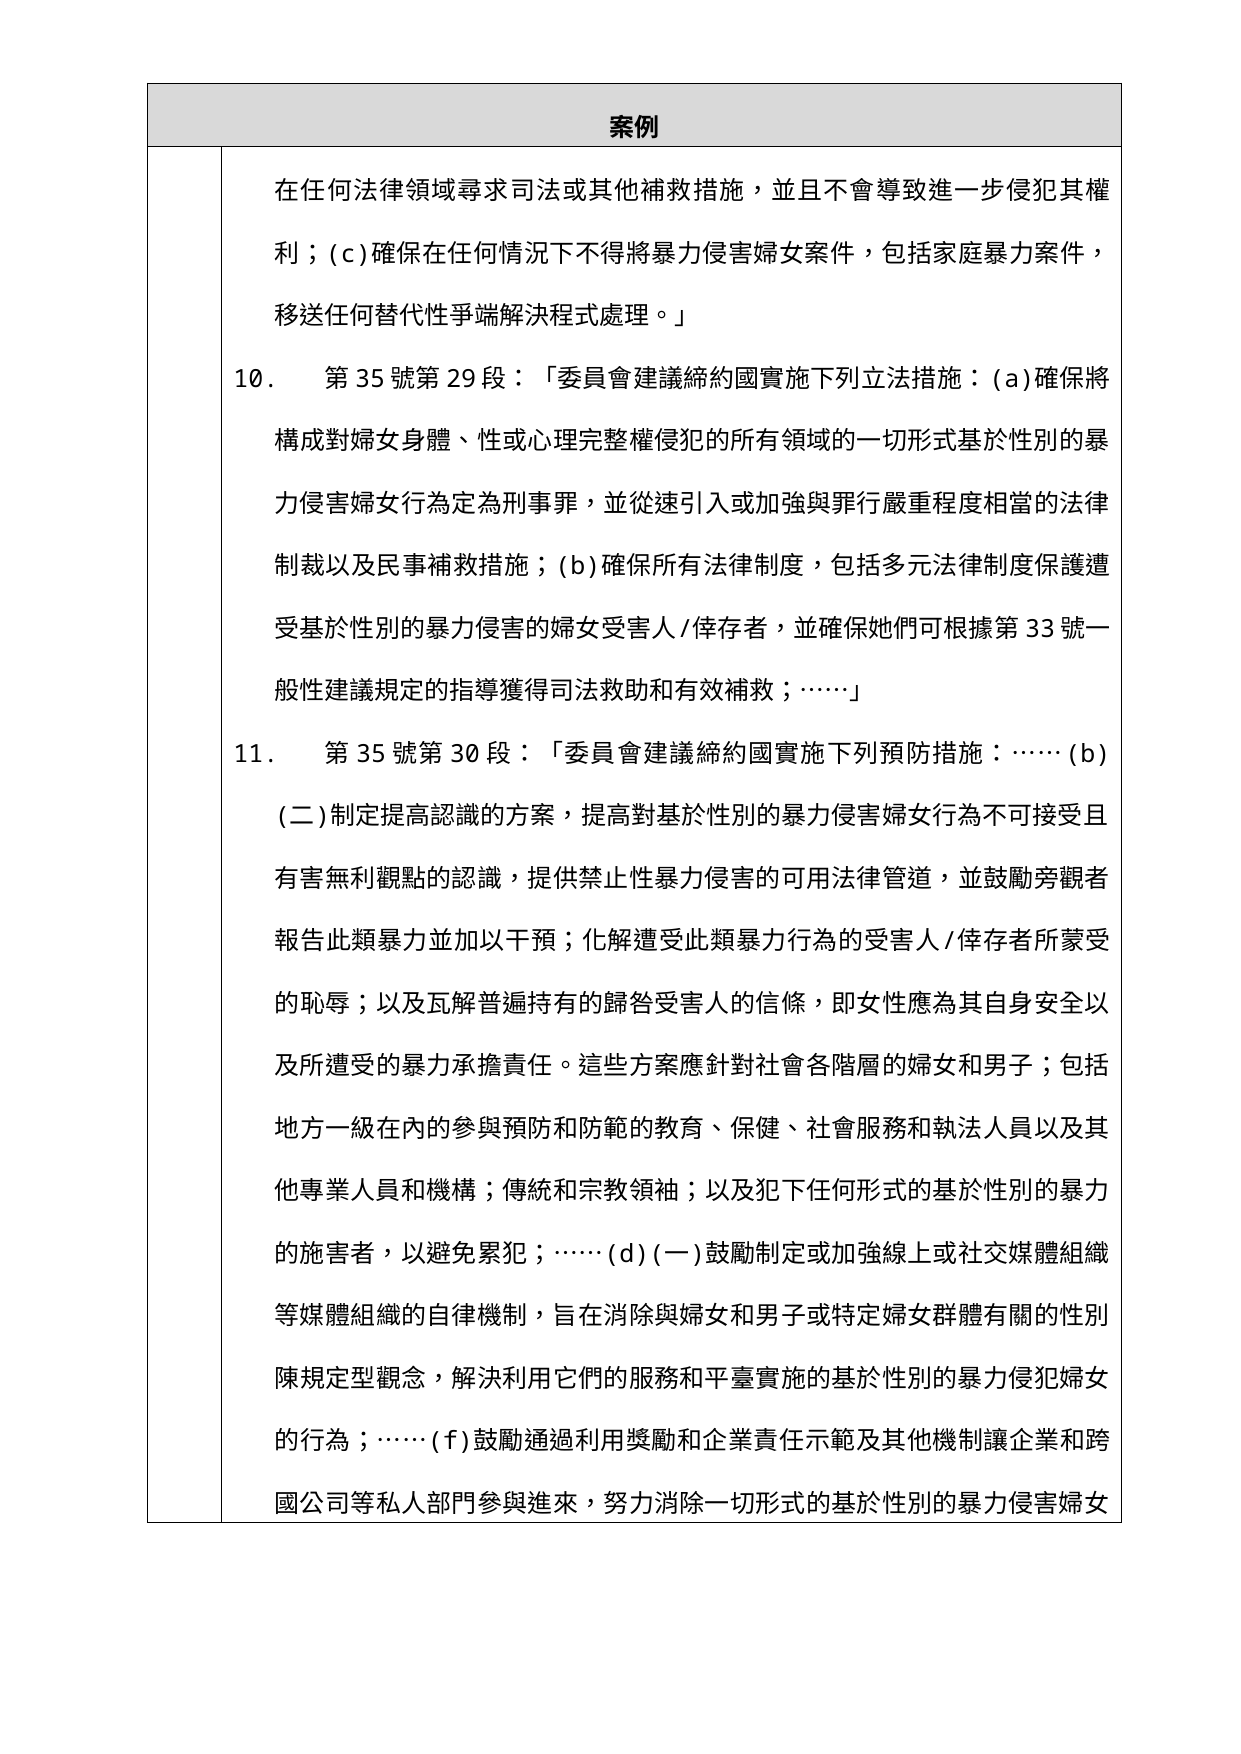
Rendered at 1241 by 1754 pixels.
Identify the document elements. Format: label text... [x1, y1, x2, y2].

table_cell [148, 147, 221, 1522]
table_header 案例 [148, 84, 1121, 146]
table_cell CEDAW條文： 第2條：「締約各國譴責對婦女一切形式的歧視，協議立即用一切適當辦法，推行消除對婦女歧視的政策。為此目的，承擔：……（b）採取適當立法和其他措施，包括在適當情況下實行制裁，以禁止對婦女的一切歧視；（c）為婦女確立與男子平等權利的法律保護，通過各國的主管法庭及其他公共機構，保證切實保護婦女不受任何歧視；（d）不採取任何歧視婦女的行為或做法，並保證政府當局和公共機構的行動都不違背這項義務；（e）採取一切適當措施，消除任何個人、組織或企業對婦女的歧視；（f）採取一切適當措施，包括制定法律，以修改或廢除構成對婦女歧視的現行法律、規章、習俗和慣例；……」 一般性建議： 第19號第6段：「《公約》第1條界定對婦女的歧視。歧視的定義包括基於性別的暴力，即針對其為女性而施加暴力或不成比例地影響女性。包括身體、心理或性的傷害、痛苦、施加威脅、壓制和剝奪其他行動自由。基於性別的暴力可能違犯《公約》的具體條款，不論這些條款是否明文提到暴力。」 第19號第7段：「基於性別的暴力，損害或阻礙婦女享有基於一般國際法或具體的人權公約所載列的人權和基本自由，符合《公約》第1條所指的歧視。該等權利和自由包含：……；(b)不受酷刑、不人道或有辱人格的待遇或懲罰的權利；……(d)自由和人身安全權利；(e)基於法律受平等保護權；……」 第19號第24段：「……消除對婦女歧視委員會建議：……(b)締約國應確保關於家庭暴力與虐待、性侵害、性攻擊及其他基於性別暴力的法律，均能充分保護所有婦女並且尊重其人格完整和尊嚴。應向受害者提供適當保護和支援服務。向司法和執法人員及其他公務員提供性別敏感度的培訓，對於有效執行《公約》是根本必要的；……(i)應提供有效的申訴程序和補救辦法，包括賠償損失；……(k)締約國應為家庭暴力、性侵害、性攻擊及其他基於性別的暴力的受害者建立服務或給予支助，包括收容所、特別受過訓練的保健工作者、康復和諮詢；……(t)締約國應採取一切必要的法律及其他措施，有效保護婦女不受基於性別的暴力，其他則包括：i.有效的法律措施，包括刑事處罰、民事補救和賠償措施，以保護婦女不受各種暴力，包括家庭暴力和虐待、工作單位的性攻擊和性騷擾；……iii.保護措施，包括為身為暴力受害者或易遭受暴力的婦女提供收容所、諮詢、康復和支助服務；……」 第28號第19段：「關於對婦女的暴力行為，第19號一般性建議指出，以性和性別為由對婦女的歧視，包括：基於性別的暴力、因婦女的性別而對之施加的暴力，或不成比例地影響婦女的暴力。……在防止、調查、起訴和懲處基於性別的暴力行為，締約國有恪盡職責的義務。」 第33號第15段：「關於可訴性，委員會建議締約國：(a)確保法律承認並納入權利和相關法律保護，提高司法系統對性別平等問題的敏感度；……(i)確保婦女人權維護者能夠獲得司法救助，並得到保護以免遭受騷擾、威脅、報復和暴力。」 第33號第16段：「關於司法系統的可得性，委員會建議締約國：……(b)在暴力侵害婦女的案件中，確保婦女能夠獲得經濟援助，使用危機中心、收容所、熱線，以及獲得醫療、心理社會和輔導服務；……」 第33號第17段：「關於司法系統的可及性，委員會建議締約國：……(f)建立司法救助中心，如包括各種法律和社會服務的“一站式服務中心”，以減少婦女為獲得司法救助而必須採取的步驟。這類中心可以在暴力侵害婦女行為、家庭問題、醫療衛生、社會保障、就業、財產和移民等領域為婦女提供法律諮詢和援助、提起法律程式和協調支助服務。所有婦女，包括貧困婦女和/或農村和偏遠地區婦女必須能夠利用這些中心；……」 第33號第51段：「委員會建議締約國：……(e)採取措施，包括制定立法，以保護婦女不受各種網路犯罪之害；……(g)採用保密和性別敏感的方式，以避免在任何法律程式中，包括在問訊、取證和其他相關調查程式中使婦女蒙羞，包括二次傷害暴力受害人；(h)審查證據規則及其實施，特別是在暴力侵害婦女案件中實施規則的情況，並採取措施，適當考慮到在刑事訴訟中受害人和被告人的公平審判權，確保舉證要求不致造成諸多限制、缺乏靈活性或受到性別陳規定型觀念影響；(i)改進本國刑事司法機關應對家庭暴力的能力，包括對緊急求援電話進行錄音，拍攝破壞財物和暴力跡象的圖片證據及考慮醫生和社會工作者的報告；即使沒有目擊證人，這些報告也可以顯示出暴力對受害人身心健康和社會福祉造成的嚴重影響；(j)採取措施保證婦女在申請保護令時不受不當延誤，並保證及時公正地審訊所有觸犯刑法的性別歧視案件，包括涉及暴力的案件；(k)為員警和醫務人員制定收集和保全暴力侵害婦女案件的法醫證據的程式，並培訓足夠的員警和法務、法醫人員進行周密的刑事調查；……」 第33號第58段：「委員會建議締約國：(a)告知婦女其使用調解、和解、仲裁和合作解決爭端辦法的權利；(b)保證替代性爭端解決程式不限制婦女在任何法律領域尋求司法或其他補救措施，並且不會導致進一步侵犯其權利；(c)確保在任何情況下不得將暴力侵害婦女案件，包括家庭暴力案件，移送任何替代性爭端解決程式處理。」 第35號第29段：「委員會建議締約國實施下列立法措施：(a)確保將構成對婦女身體、性或心理完整權侵犯的所有領域的一切形式基於性別的暴力侵害婦女行為定為刑事罪，並從速引入或加強與罪行嚴重程度相當的法律制裁以及民事補救措施；(b)確保所有法律制度，包括多元法律制度保護遭受基於性別的暴力侵害的婦女受害人/倖存者，並確保她們可根據第33號一般性建議規定的指導獲得司法救助和有效補救；……」 第35號第30段：「委員會建議締約國實施下列預防措施：……(b)(二)制定提高認識的方案，提高對基於性別的暴力侵害婦女行為不可接受且有害無利觀點的認識，提供禁止性暴力侵害的可用法律管道，並鼓勵旁觀者報告此類暴力並加以干預；化解遭受此類暴力行為的受害人/倖存者所蒙受的恥辱；以及瓦解普遍持有的歸咎受害人的信條，即女性應為其自身安全以及所遭受的暴力承擔責任。這些方案應針對社會各階層的婦女和男子；包括地方一級在內的參與預防和防範的教育、保健、社會服務和執法人員以及其他專業人員和機構；傳統和宗教領袖；以及犯下任何形式的基於性別的暴力的施害者，以避免累犯；……(d)(一)鼓勵制定或加強線上或社交媒體組織等媒體組織的自律機制，旨在消除與婦女和男子或特定婦女群體有關的性別陳規定型觀念，解決利用它們的服務和平臺實施的基於性別的暴力侵犯婦女的行為；……(f)鼓勵通過利用獎勵和企業責任示範及其他機制讓企業和跨國公司等私人部門參與進來，努力消除一切形式的基於性別的暴力侵害婦女行為，並加強其為此種暴力行為的行動範圍承擔的責任，這有必要使用涉及在工作場所發生的或影響工作婦女的一切形式的基於性別的暴力侵害婦女的議定書和程式，包括有效、可獲取的內部申訴程式，對它們的使用不應排除訴諸執法當局，且應涉及受害人/倖存者在工作場所的應享權利。」 第35號第31段：「委員會建議締約國實施下列保護措施：(a)通過和執行有效的措施，在提起法律訴訟前後及過程中保護並協助投訴基於性別的暴力的婦女起訴者及為此作證的證人，包括：(一)按照第33號一般性建議保護其隱私和安全，包括利用對性別敏感的法庭程式和措施，銘記受害人/倖存者、證人和被告的正當程式權；(二)在無需受害人/倖存者提起法律訴訟的情況下提供適當、可獲取的保護機制，以防範進一步暴力或潛在暴力，包括為身心障礙受害人消除交流障礙。這方面的機制應當包括由一系列有效措施構成的即時風險評估和保護，以及在適當時下達並監測驅逐、防範、限制或緊急禁止被指控施害者的命令，包括對違法行為予以適當制裁。保護措施應避免向婦女受害人/倖存者強加不必要的經濟、官僚主義或個人負擔。施害者或被指控施害者在訴訟程式中及訴訟之後的權利或權利主張，包括在財產、隱私、兒童監護、獲得機會、聯絡和探訪方面的權利或權利主張應由婦女和兒童享有的生命及身體、性和心理完整的人權決定，並受兒童最高利益的原則指導；(三)確保婦女受害人/倖存者及其家庭成員無償獲得經濟援助，或低價獲得高品質的法律援助，醫療、社會心理和諮詢服務，教育，可負擔得起的住房、土地、兒童保育、培訓和就業機會。保健服務應針對創傷提供，並包括及時和全面的心理、性和生殖健康服務，包括緊急避孕和愛滋病毒的接觸後防禦。締約國應提供專業化的婦女支助服務，例如，提供全天候的免費救助熱線，足夠數量的安全、配備齊全的危機、支助和轉診中心，並視需要為婦女及其子女和其他家庭成員提供適當住所；(四)為居住在寄宿式護理院、庇護營和剝奪自由場所等公共機構的婦女提供與基於性別的暴力有關的保護和支助措施；(五)建立並實施適當的多部門轉介機制，確保此類行為的倖存者有效獲得全面的服務，確保非政府婦女組織充分參與並與之開展合作；(b)確保關乎受害人/倖存者的所有法律程式、保護和支援措施以及服務尊重並加強她們的自主性。締約國應將它們提供給所有婦女，特別是那些受交叉形式的歧視影響的婦女，考慮其子女及其他受撫養人的具體需求，使之可在全國範圍內獲取，且不論居民身份如何、或能力如何，或提供給願意配合對被指控的施害者提起法律訴訟的人。締約國還應尊重不駁回原則；……」 第35號第32段：「委員會建議締約國採取下列有關起訴和懲罰基於性別的暴力侵害婦女行為的措施：(a)確保受害人可有效訴諸法院和法庭，相關當局對基於性別的暴力侵害婦女行為的所有案件做出有效應對，包括適用刑事法，並視情況以公平、公正、及時、高效的方式正式起訴被控施害者，並施以適當懲罰。不應將費用或法院收費強加給受害人/倖存者；(b)確保不對基於性別的暴力侵害婦女行為強制適用非訴訟糾紛解決程式，包括調解與和解。這些程式應僅在專業小組在以往的評價中確保征得受害人自願、知情的同意且無跡象表明對受害人/倖存者或其家庭成員造成進一步風險時使用，並且在使用時應予以嚴格規範。這些程式應增強受害人/倖存者的權能，並由經過專門訓練瞭解並適當干預基於性別的暴力侵害婦女行為的案件的專家提供，確保充分保護婦女和兒童的權利，並以不帶成見或不再使婦女受害的方式進行干預。非訴訟糾紛解決程式不應妨礙婦女訴諸正式司法。」 第35號第33段：「委員會建議締約國在賠償方面實施以下措施：(a)為遭受基於性別的暴力侵害婦女行為的受害人/倖存者提供有效賠償。按照第28號一般性建議、第30號一般性建議和第33號一般性建議，這些補償應包括不同的措施，例如金錢補償，提供法律、社會和保健服務，包括有助於全面康復的性、生殖和心理健康服務，以及抵償和保證不再發生。這樣的補救措施應適足、從速歸責、全面、與所受傷害嚴重程度相稱；(b)設立賠償專項基金，或將撥款納入現有基金的預算中，包括納入過渡司法機制下，用以賠償遭受基於性別的暴力侵害婦女行為的受害人。締約國應執行不妨礙受害人/倖存者尋求司法補救的行政性賠償權利的計畫，制定轉型式賠償方案，幫助解決導致或極大推動侵犯行為的歧視根源或不利處境，同時考慮到個人、制度和架構各方面。應優先考慮受害人/倖存者的能動性、願望、決定、安全、尊嚴和完整性。」 第36號第69段：「委員會建議締約國採取以下措施，遏制對女童和婦女進行與教育機構和學校教育相關的暴力行為，從而保護她們獲得尊重和尊嚴的權利：(a)頒佈和實施適當的法律、政策和程式，以禁止和消除在教育機構內和周圍對女童和婦女的暴力行為，包括語言和精神虐待、盯梢騷擾、性騷擾和性暴力、身體暴力和剝削；……(c)確保在學校受到暴力影響的婦女和女童能有效訴諸司法和獲得補救；(d)處理暴力侵害女童和婦女的案件，具體途徑包括保密和獨立的報告機制、有效的調查、適當情況下提起刑事訴訟、對施害者給予恰當的處罰以及為受害者和倖存者提供服務；(e)確保所有女童和婦女在教育機構遭受暴力侵害的案件被舉報和記錄，在聘用學校工作人員之前調查其犯罪記錄，並制定和實施適用於所有學校工作人員和學生的行為守則；(f)通過若干國家行動計畫解決與學校有關的暴力侵害女童行為，包括學校的準則，並在早期干預戰略方面對教師和學生進行強制培訓，以解決對女童的性騷擾和暴力；(g)指定一個預防和調查教育機構中暴力事件的政府機制，並提供充足的公共資金，以解決這一問題；(h)為遭受暴力侵害的女童提供支助服務，包括諮詢、醫療、……」 第36號第72段：「委員會建議，儘管網路欺淩並非總是植根於學校，但締約國在學校採取下列措施保護女童：(a)提醒父母這一現象的蔓延以及可能對女童造成的影響；(b)制訂全面方案，向教師、學生和家長介紹網路欺淩可能的形式及其潛在影響，並為遭受網路欺淩的受害學生提供諮詢和支援；(c)制定確保學校的現有技術不用於網路欺淩的政策，並監測政策的執行情況；(d)通過建立同齡人和教師諮詢服務、學校熱點以及匿名舉報熱線，建立學生可隨時用來報告此類事件的多個管道；(e)告知女童從事此種行為對她們健康和福祉的後果以及可能適用的制裁；(f)頒佈界定和懲處所有形式的基於信通技術和線上騷擾婦女和女童行為的法律。」 [222, 147, 1121, 1522]
